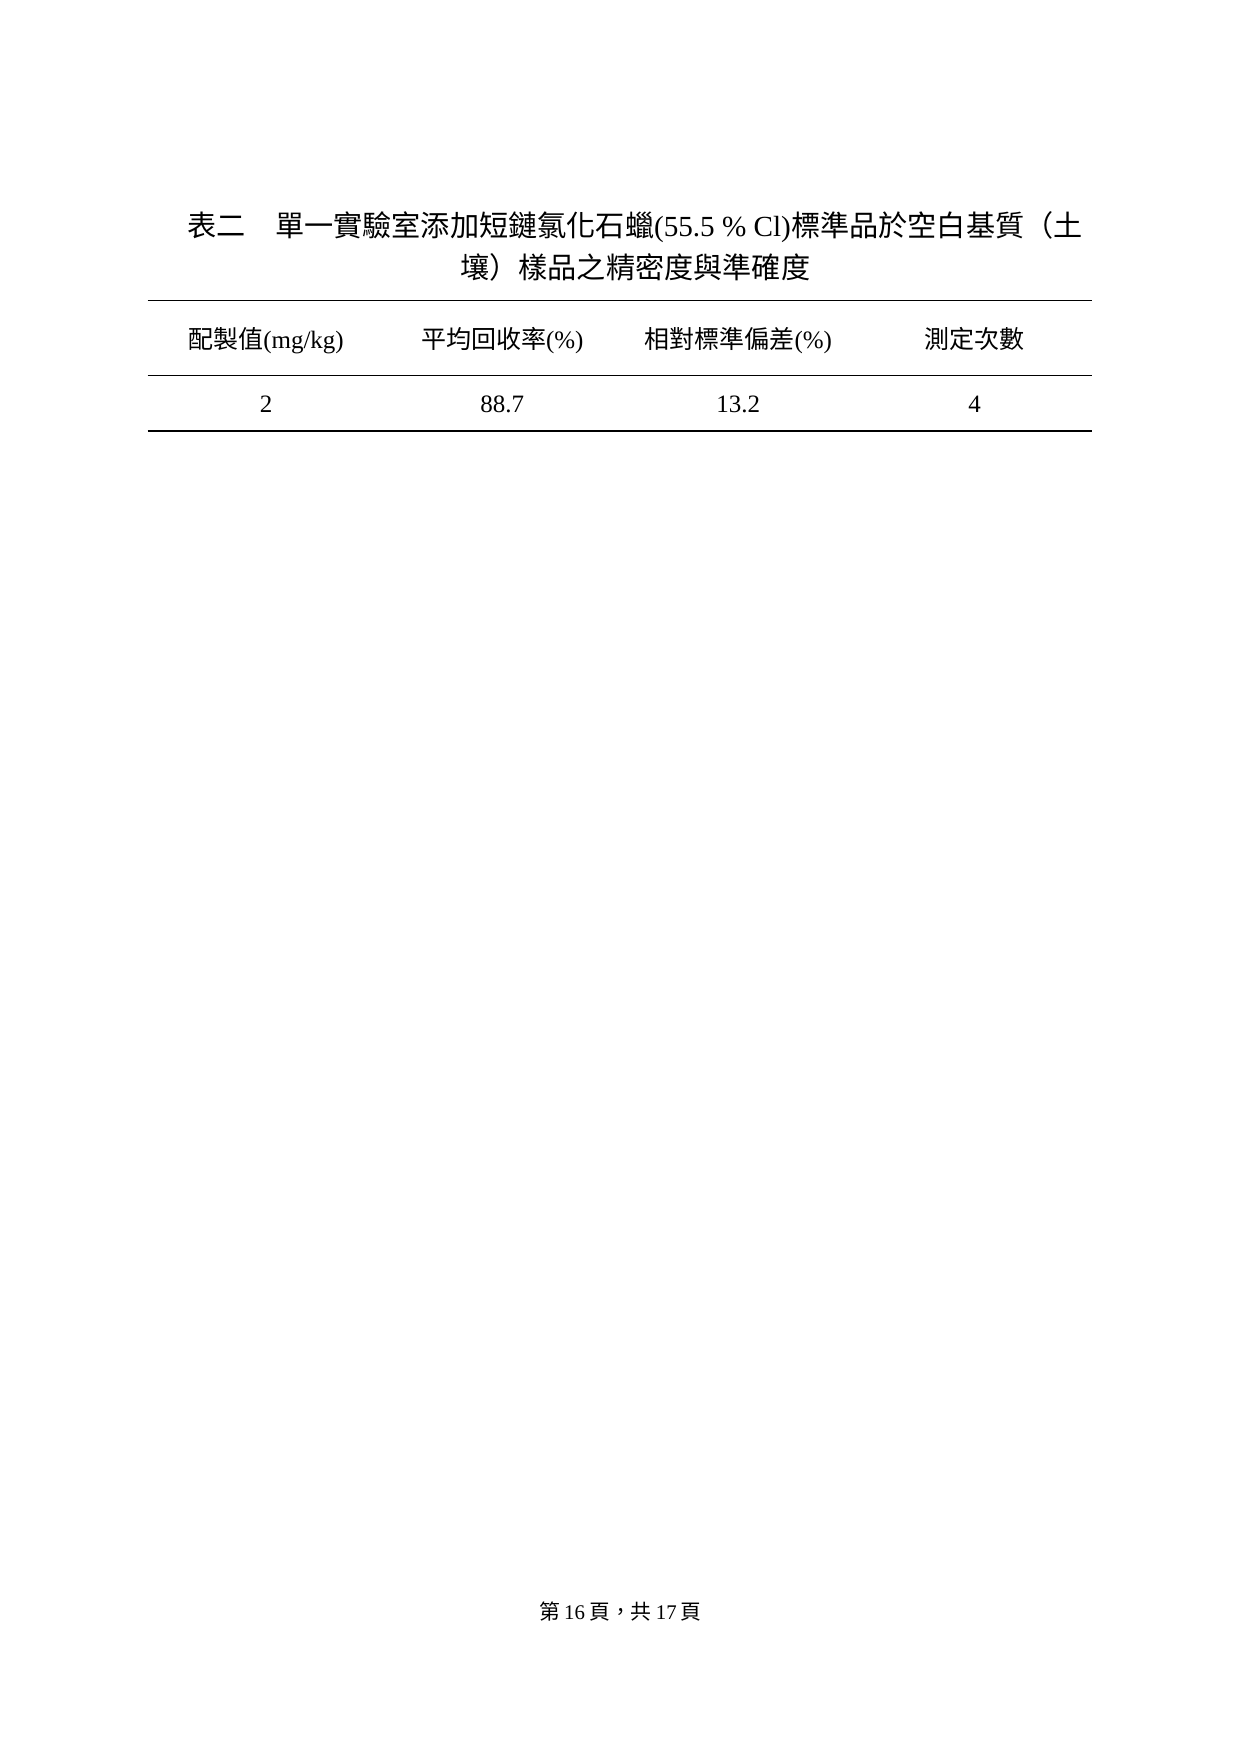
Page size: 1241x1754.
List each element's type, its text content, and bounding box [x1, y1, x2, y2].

text 表二 單一實驗室添加短鏈氯化石蠟(55.5 % Cl)標準品於空白基質（土壤）樣品之精密度與準確度 [177, 202, 1092, 287]
table_cell 4 [856, 376, 1092, 430]
table_header 相對標準偏差(%) [620, 301, 856, 374]
table_header 配製值(mg/kg) [148, 301, 384, 374]
table_header 平均回收率(%) [384, 301, 620, 374]
table_cell 88.7 [384, 376, 620, 430]
table_cell 2 [148, 376, 384, 430]
table_header 測定次數 [856, 301, 1092, 374]
table_cell 13.2 [620, 376, 856, 430]
